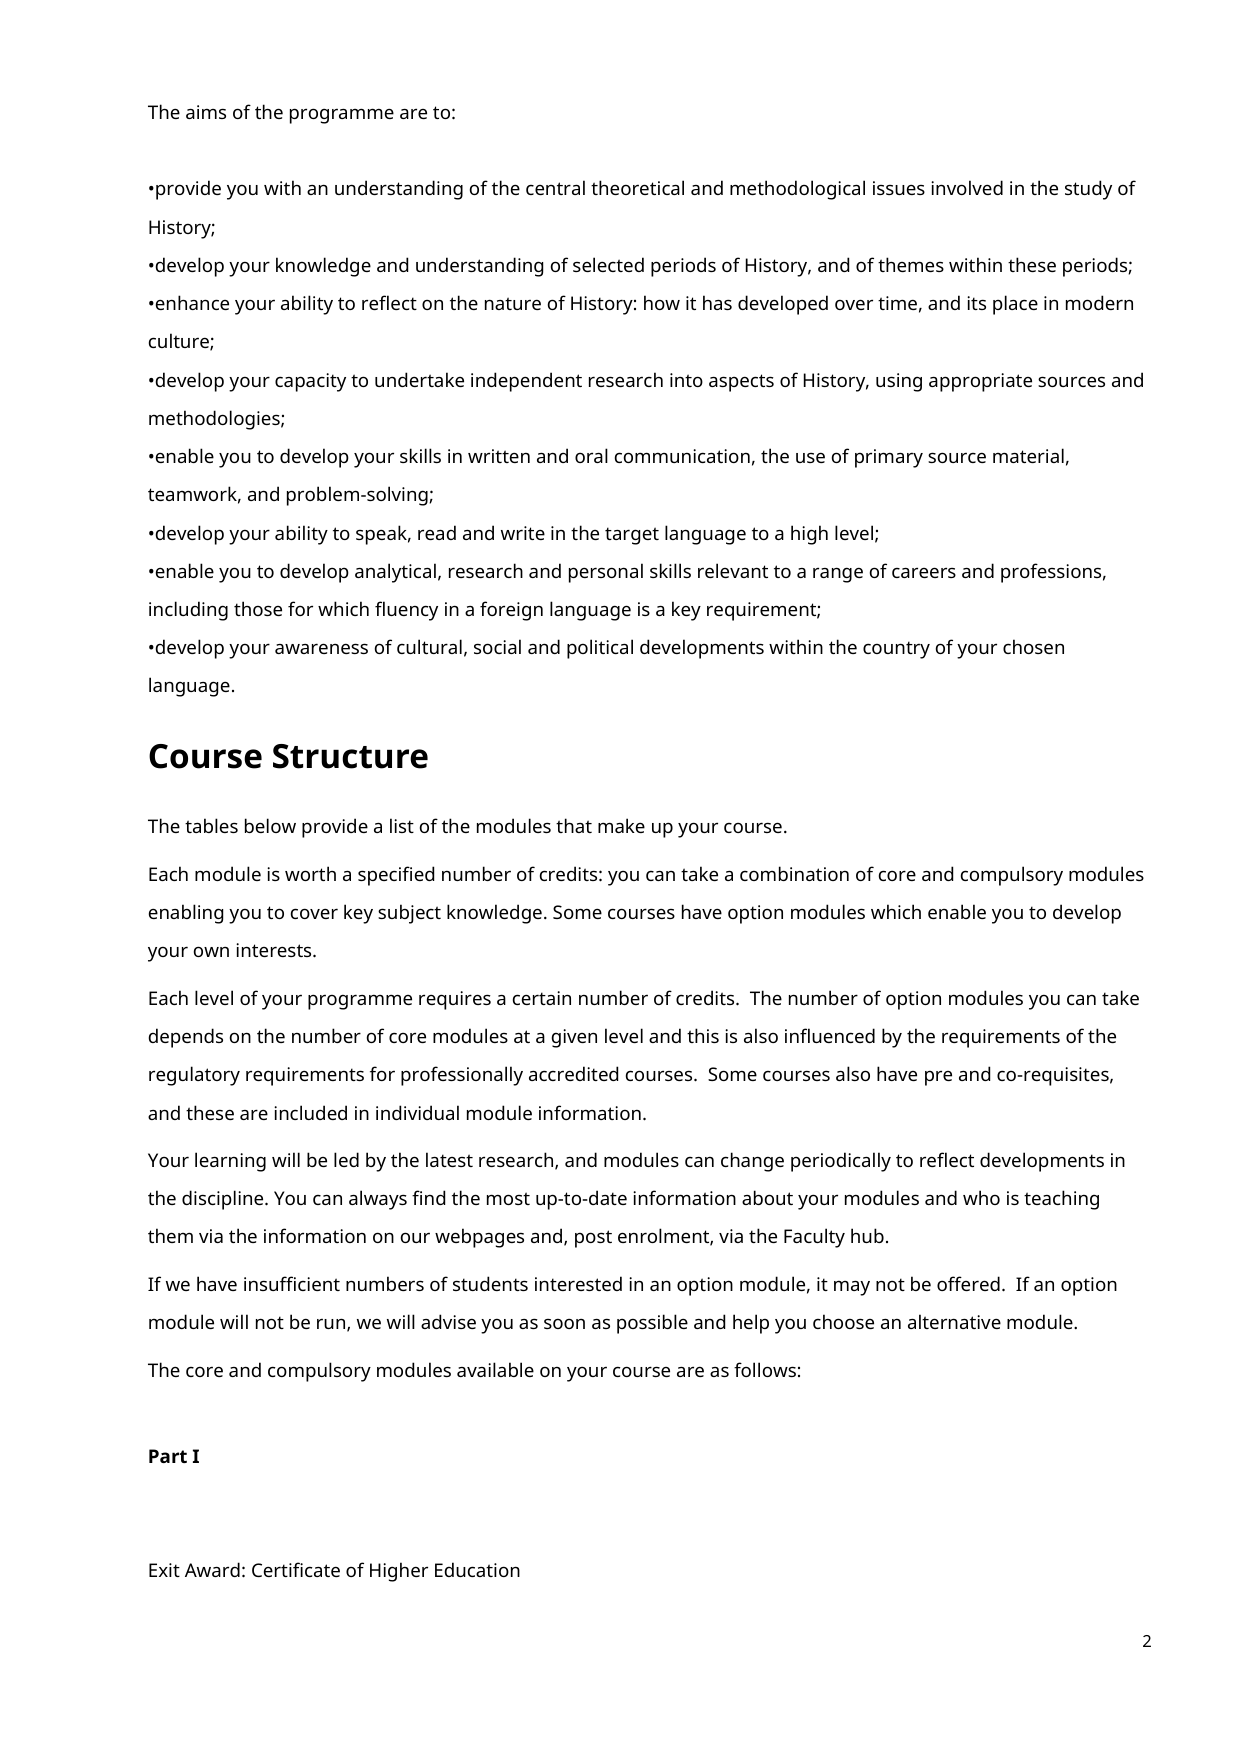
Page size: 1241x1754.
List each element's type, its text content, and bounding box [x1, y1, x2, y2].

text Each level of your programme requires a certain number of credits. The number of option modules you can take depends on the number of core modules at a given level and this is also influenced by the requirements of the regulatory requirements for professionally accredited courses. Some courses also have pre and co-requisites, and these are included in individual module information. [148, 985, 1152, 1125]
text The aims of the programme are to: •provide you with an understanding of the central theoretical and methodological issues involved in the study of History; •develop your knowledge and understanding of selected periods of History, and of themes within these periods; •enhance your ability to reflect on the nature of History: how it has developed over time, and its place in modern culture; •develop your capacity to undertake independent research into aspects of History, using appropriate sources and methodologies; •enable you to develop your skills in written and oral communication, the use of primary source material, teamwork, and problem-solving; •develop your ability to speak, read and write in the target language to a high level; •enable you to develop analytical, research and personal skills relevant to a range of careers and professions, including those for which fluency in a foreign language is a key requirement; •develop your awareness of cultural, social and political developments within the country of your chosen language. [148, 99, 1152, 698]
subtitle Course Structure [148, 733, 1152, 778]
table_header Part I Exit Award: Certificate of Higher Education [136, 1405, 1152, 1594]
text The core and compulsory modules available on your course are as follows: [148, 1357, 1152, 1383]
text The tables below provide a list of the modules that make up your course. [148, 813, 1152, 839]
text Your learning will be led by the latest research, and modules can change periodically to reflect developments in the discipline. You can always find the most up-to-date information about your modules and who is teaching them via the information on our webpages and, post enrolment, via the Faculty hub. [148, 1147, 1152, 1249]
text If we have insufficient numbers of students interested in an option module, it may not be offered. If an option module will not be run, we will advise you as soon as possible and help you choose an alternative module. [148, 1271, 1152, 1335]
text Each module is worth a specified number of credits: you can take a combination of core and compulsory modules enabling you to cover key subject knowledge. Some courses have option modules which enable you to develop your own interests. [148, 861, 1152, 963]
